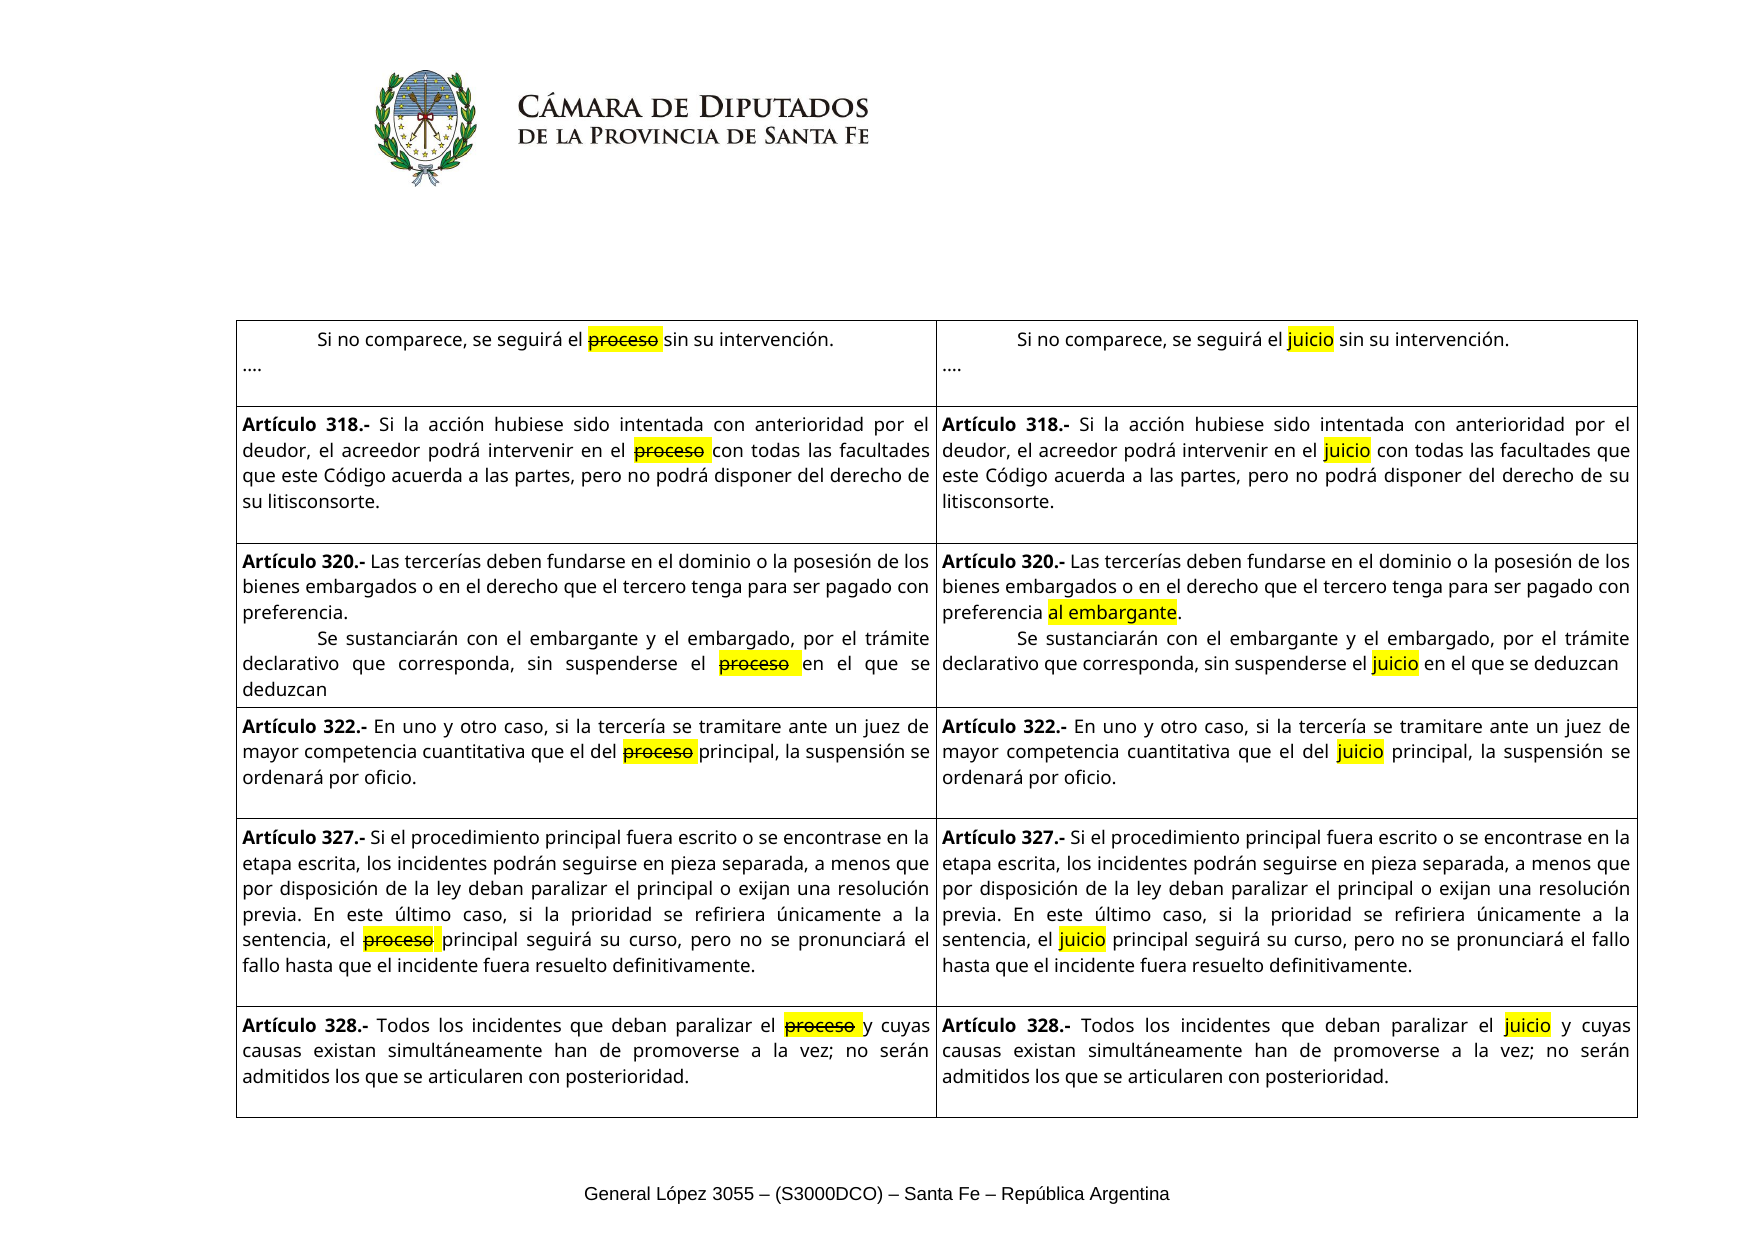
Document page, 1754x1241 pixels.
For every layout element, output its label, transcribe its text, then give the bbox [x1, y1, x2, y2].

table_cell Si no comparece, se seguirá el juicio sin su intervención. …. [937, 321, 1637, 406]
table_cell Artículo 318.- Si la acción hubiese sido intentada con anterioridad por el deudor, el acreedor podrá intervenir en el proceso con todas las facultades que este Código acuerda a las partes, pero no podrá disponer del derecho de su litisconsorte. [237, 407, 936, 542]
table_cell Artículo 328.- Todos los incidentes que deban paralizar el proceso y cuyas causas existan simultáneamente han de promoverse a la vez; no serán admitidos los que se articularen con posterioridad. [237, 1007, 936, 1117]
table_cell Artículo 328.- Todos los incidentes que deban paralizar el juicio y cuyas causas existan simultáneamente han de promoverse a la vez; no serán admitidos los que se articularen con posterioridad. [937, 1007, 1637, 1117]
table_cell Si no comparece, se seguirá el proceso sin su intervención. …. [237, 321, 936, 406]
picture [374, 70, 869, 191]
table_cell Artículo 322.- En uno y otro caso, si la tercería se tramitare ante un juez de mayor competencia cuantitativa que el del proceso principal, la suspensión se ordenará por oficio. [237, 708, 936, 818]
table_cell Artículo 327.- Si el procedimiento principal fuera escrito o se encontrase en la etapa escrita, los incidentes podrán seguirse en pieza separada, a menos que por disposición de la ley deban paralizar el principal o exijan una resolución previa. En este último caso, si la prioridad se refiriera únicamente a la sentencia, el juicio principal seguirá su curso, pero no se pronunciará el fallo hasta que el incidente fuera resuelto definitivamente. [937, 819, 1637, 1006]
table_cell Artículo 320.- Las tercerías deben fundarse en el dominio o la posesión de los bienes embargados o en el derecho que el tercero tenga para ser pagado con preferencia. Se sustanciarán con el embargante y el embargado, por el trámite declarativo que corresponda, sin suspenderse el proceso en el que se deduzcan [237, 544, 936, 707]
table_cell Artículo 327.- Si el procedimiento principal fuera escrito o se encontrase en la etapa escrita, los incidentes podrán seguirse en pieza separada, a menos que por disposición de la ley deban paralizar el principal o exijan una resolución previa. En este último caso, si la prioridad se refiriera únicamente a la sentencia, el proceso principal seguirá su curso, pero no se pronunciará el fallo hasta que el incidente fuera resuelto definitivamente. [237, 819, 936, 1006]
table_cell Artículo 320.- Las tercerías deben fundarse en el dominio o la posesión de los bienes embargados o en el derecho que el tercero tenga para ser pagado con preferencia al embargante. Se sustanciarán con el embargante y el embargado, por el trámite declarativo que corresponda, sin suspenderse el juicio en el que se deduzcan [937, 544, 1637, 707]
table_cell Artículo 318.- Si la acción hubiese sido intentada con anterioridad por el deudor, el acreedor podrá intervenir en el juicio con todas las facultades que este Código acuerda a las partes, pero no podrá disponer del derecho de su litisconsorte. [937, 407, 1637, 542]
table_cell Artículo 322.- En uno y otro caso, si la tercería se tramitare ante un juez de mayor competencia cuantitativa que el del juicio principal, la suspensión se ordenará por oficio. [937, 708, 1637, 818]
